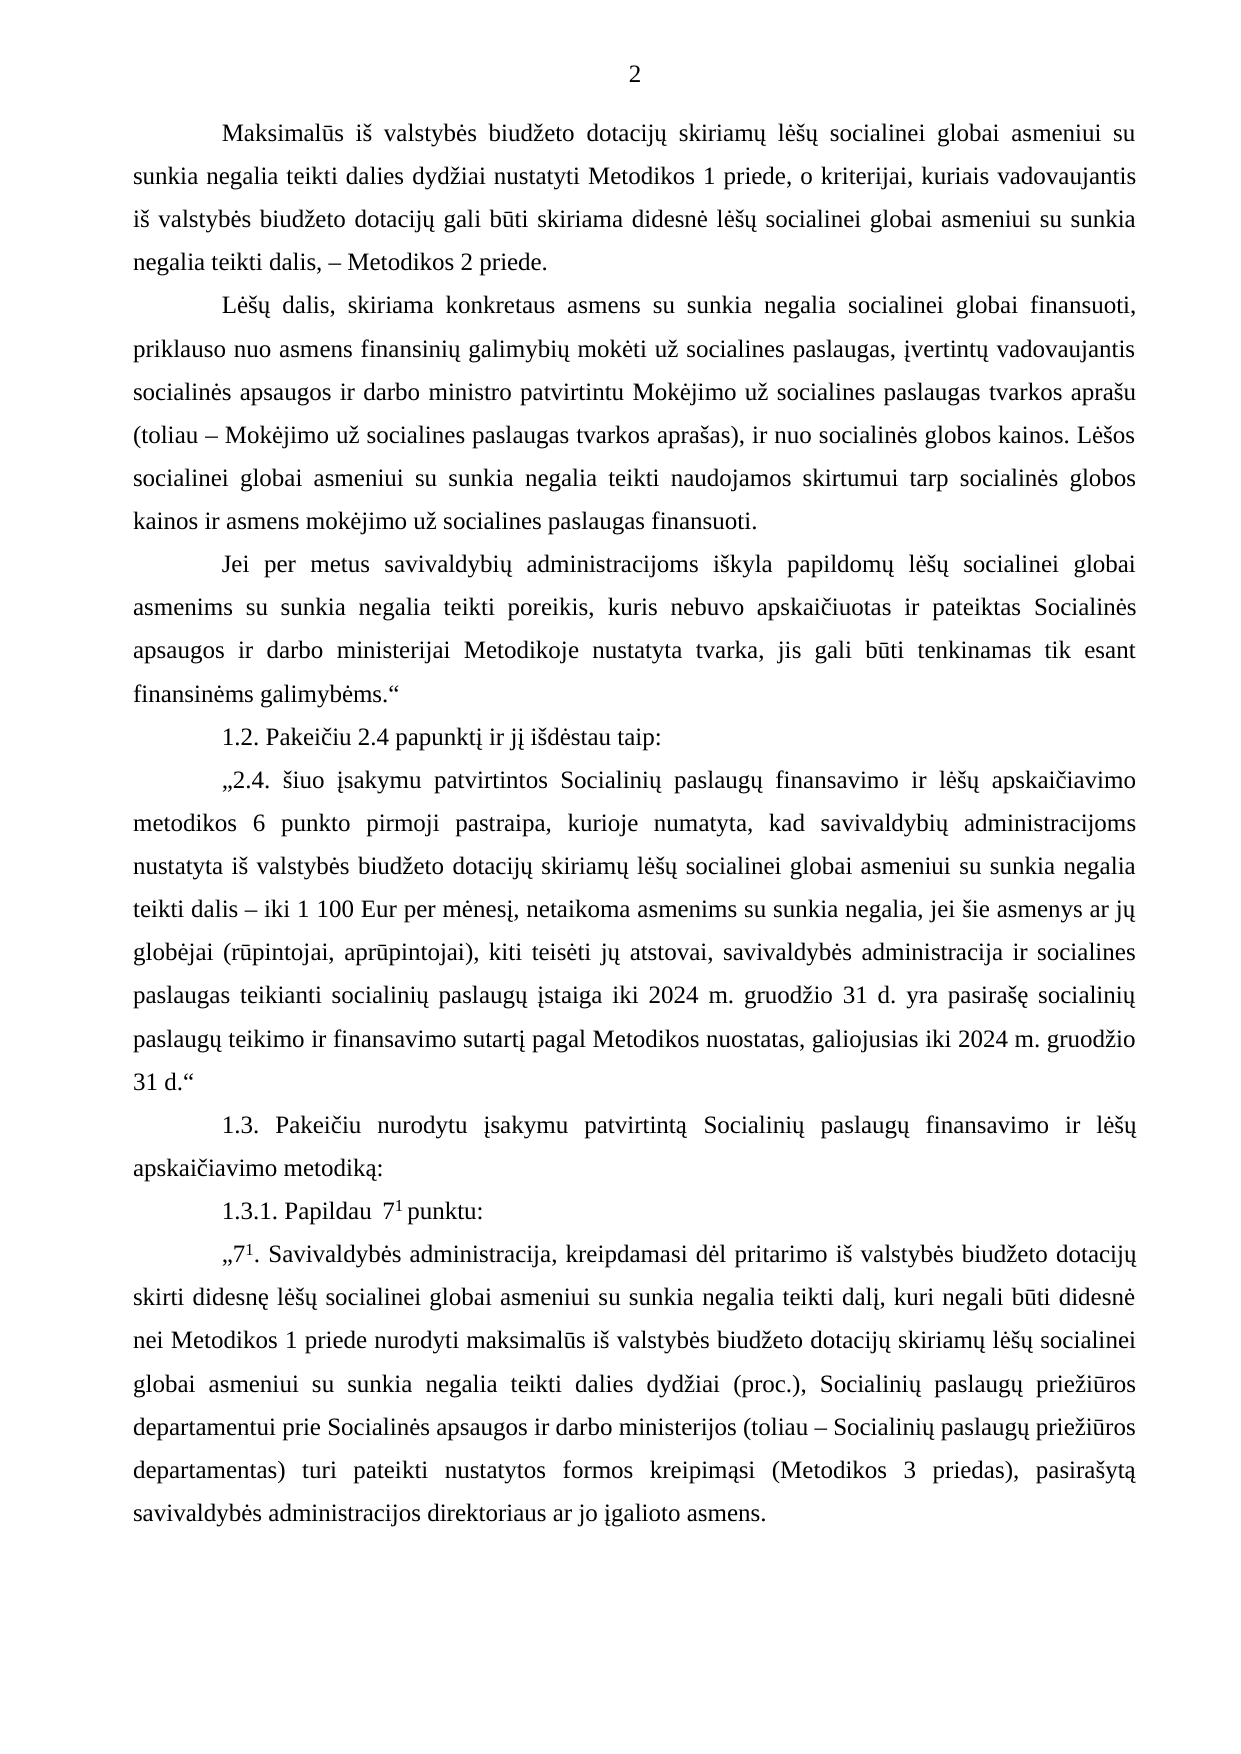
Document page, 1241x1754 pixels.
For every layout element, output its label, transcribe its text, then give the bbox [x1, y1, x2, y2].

text Maksimalūs iš valstybės biudžeto dotacijų skiriamų lėšų socialinei globai asmeniui su sunkia negalia teikti dalies dydžiai nustatyti Metodikos 1 priede, o kriterijai, kuriais vadovaujantis iš valstybės biudžeto dotacijų gali būti skiriama didesnė lėšų socialinei globai asmeniui su sunkia negalia teikti dalis, – Metodikos 2 priede. [133, 118, 1137, 276]
text 1.2. Pakeičiu 2.4 papunktį ir jį išdėstau taip: [133, 722, 1137, 751]
text „71. Savivaldybės administracija, kreipdamasi dėl pritarimo iš valstybės biudžeto dotacijų skirti didesnę lėšų socialinei globai asmeniui su sunkia negalia teikti dalį, kuri negali būti didesnė nei Metodikos 1 priede nurodyti maksimalūs iš valstybės biudžeto dotacijų skiriamų lėšų socialinei globai asmeniui su sunkia negalia teikti dalies dydžiai (proc.), Socialinių paslaugų priežiūros departamentui prie Socialinės apsaugos ir darbo ministerijos (toliau – Socialinių paslaugų priežiūros departamentas) turi pateikti nustatytos formos kreipimąsi (Metodikos 3 priedas), pasirašytą savivaldybės administracijos direktoriaus ar jo įgalioto asmens. [133, 1239, 1137, 1527]
text „2.4. šiuo įsakymu patvirtintos Socialinių paslaugų finansavimo ir lėšų apskaičiavimo metodikos 6 punkto pirmoji pastraipa, kurioje numatyta, kad savivaldybių administracijoms nustatyta iš valstybės biudžeto dotacijų skiriamų lėšų socialinei globai asmeniui su sunkia negalia teikti dalis – iki 1 100 Eur per mėnesį, netaikoma asmenims su sunkia negalia, jei šie asmenys ar jų globėjai (rūpintojai, aprūpintojai), kiti teisėti jų atstovai, savivaldybės administracija ir socialines paslaugas teikianti socialinių paslaugų įstaiga iki 2024 m. gruodžio 31 d. yra pasirašę socialinių paslaugų teikimo ir finansavimo sutartį pagal Metodikos nuostatas, galiojusias iki 2024 m. gruodžio 31 d.“ [133, 765, 1137, 1096]
text Jei per metus savivaldybių administracijoms iškyla papildomų lėšų socialinei globai asmenims su sunkia negalia teikti poreikis, kuris nebuvo apskaičiuotas ir pateiktas Socialinės apsaugos ir darbo ministerijai Metodikoje nustatyta tvarka, jis gali būti tenkinamas tik esant finansinėms galimybėms.“ [133, 549, 1137, 707]
text 1.3. Pakeičiu nurodytu įsakymu patvirtintą Socialinių paslaugų finansavimo ir lėšų apskaičiavimo metodiką: [133, 1110, 1137, 1182]
text 1.3.1. Papildau 71 punktu: [133, 1196, 1137, 1225]
text Lėšų dalis, skiriama konkretaus asmens su sunkia negalia socialinei globai finansuoti, priklauso nuo asmens finansinių galimybių mokėti už socialines paslaugas, įvertintų vadovaujantis socialinės apsaugos ir darbo ministro patvirtintu Mokėjimo už socialines paslaugas tvarkos aprašu (toliau – Mokėjimo už socialines paslaugas tvarkos aprašas), ir nuo socialinės globos kainos. Lėšos socialinei globai asmeniui su sunkia negalia teikti naudojamos skirtumui tarp socialinės globos kainos ir asmens mokėjimo už socialines paslaugas finansuoti. [133, 291, 1137, 535]
